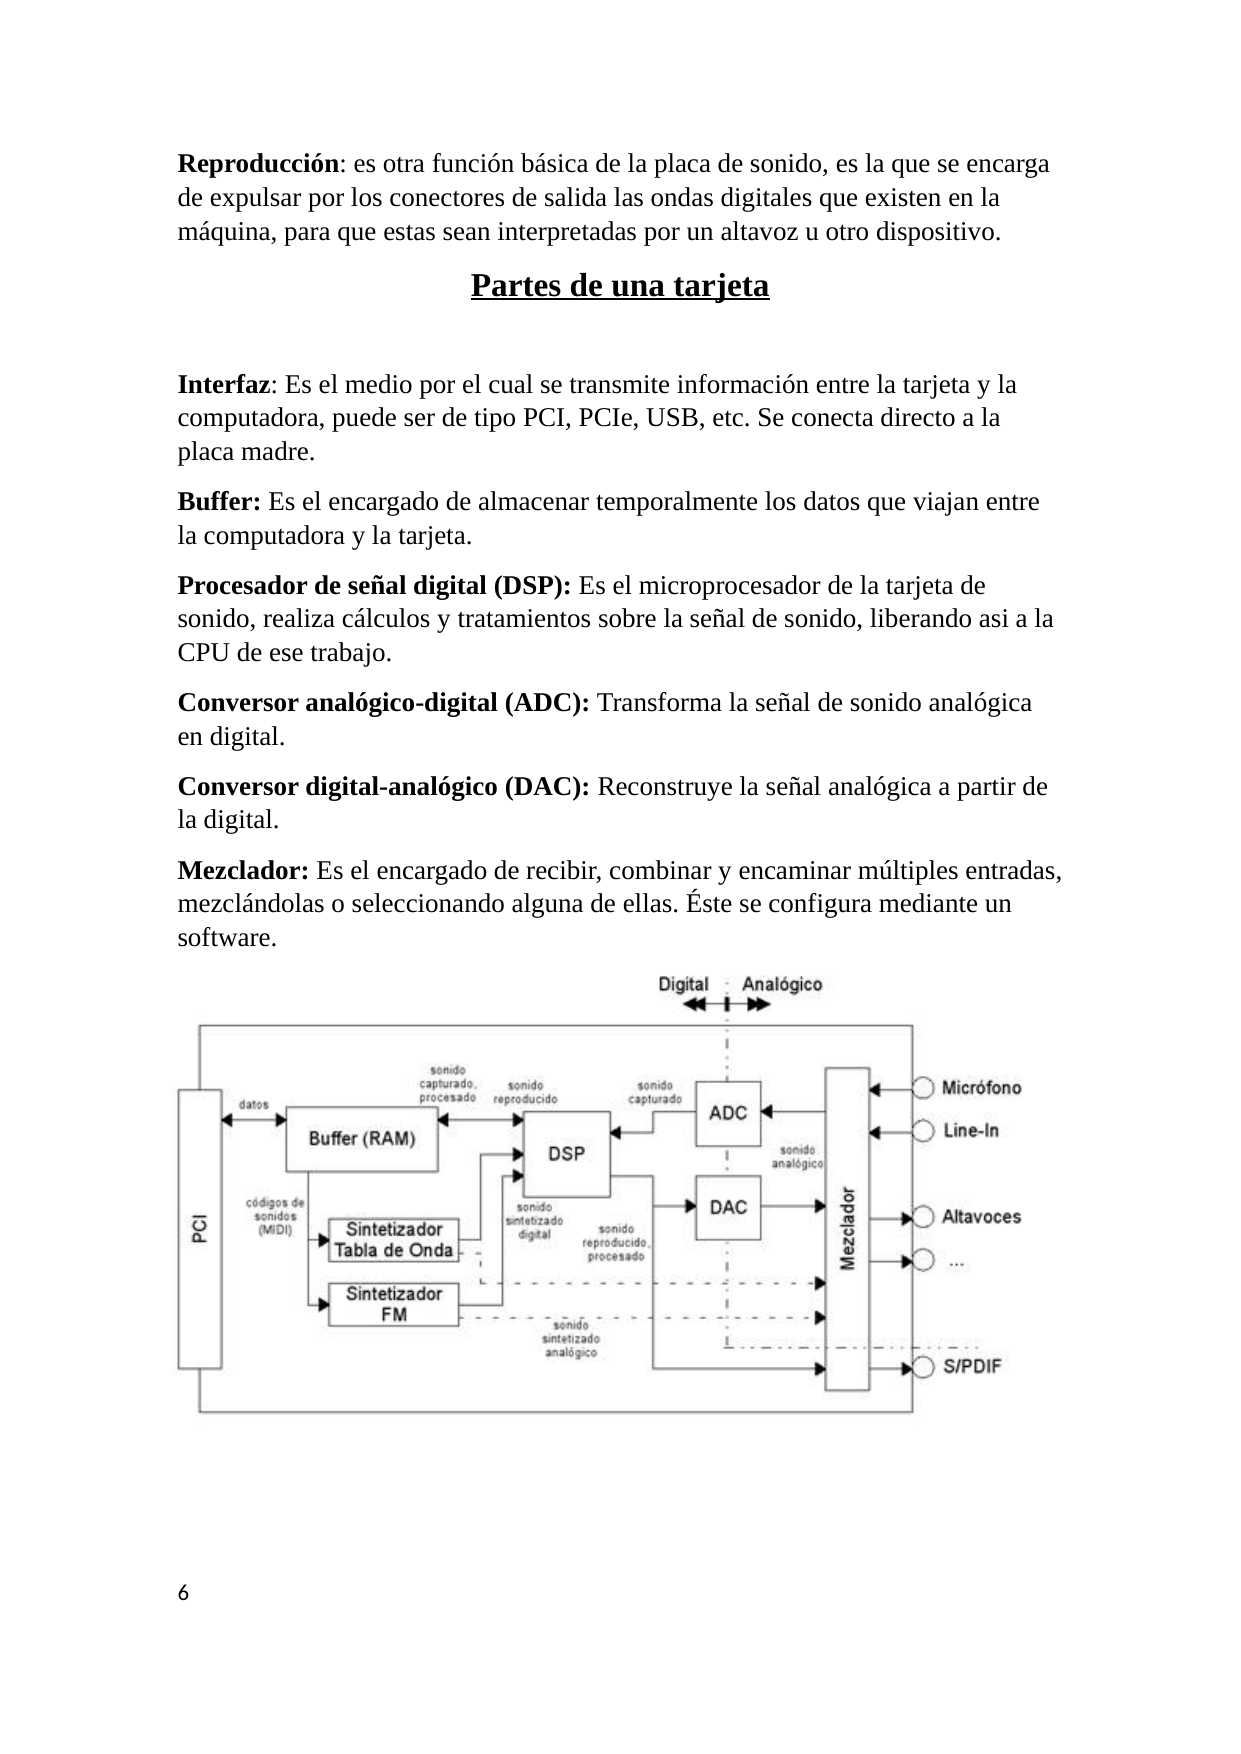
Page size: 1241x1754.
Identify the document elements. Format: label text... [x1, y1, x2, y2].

text Buffer: Es el encargado de almacenar temporalmente los datos que viajan entre la computadora y la tarjeta. [177, 485, 1063, 550]
picture [171, 975, 1039, 1427]
text Reproducción: es otra función básica de la placa de sonido, es la que se encarga de expulsar por los conectores de salida las ondas digitales que existen en la máquina, para que estas sean interpretadas por un altavoz u otro dispositivo. [177, 148, 1063, 246]
text Procesador de señal digital (DSP): Es el microprocesador de la tarjeta de sonido, realiza cálculos y tratamientos sobre la señal de sonido, liberando asi a la CPU de ese trabajo. [177, 569, 1063, 667]
text Mezclador: Es el encargado de recibir, combinar y encaminar múltiples entradas, mezclándolas o seleccionando alguna de ellas. Éste se configura mediante un software. [177, 854, 1063, 952]
text Interfaz: Es el medio por el cual se transmite información entre la tarjeta y la computadora, puede ser de tipo PCI, PCIe, USB, etc. Se conecta directo a la placa madre. [177, 368, 1063, 466]
text Conversor analógico-digital (ADC): Transforma la señal de sonido analógica en digital. [177, 686, 1063, 751]
text Partes de una tarjeta [177, 265, 1063, 303]
text Conversor digital-analógico (DAC): Reconstruye la señal analógica a partir de la digital. [177, 770, 1063, 835]
